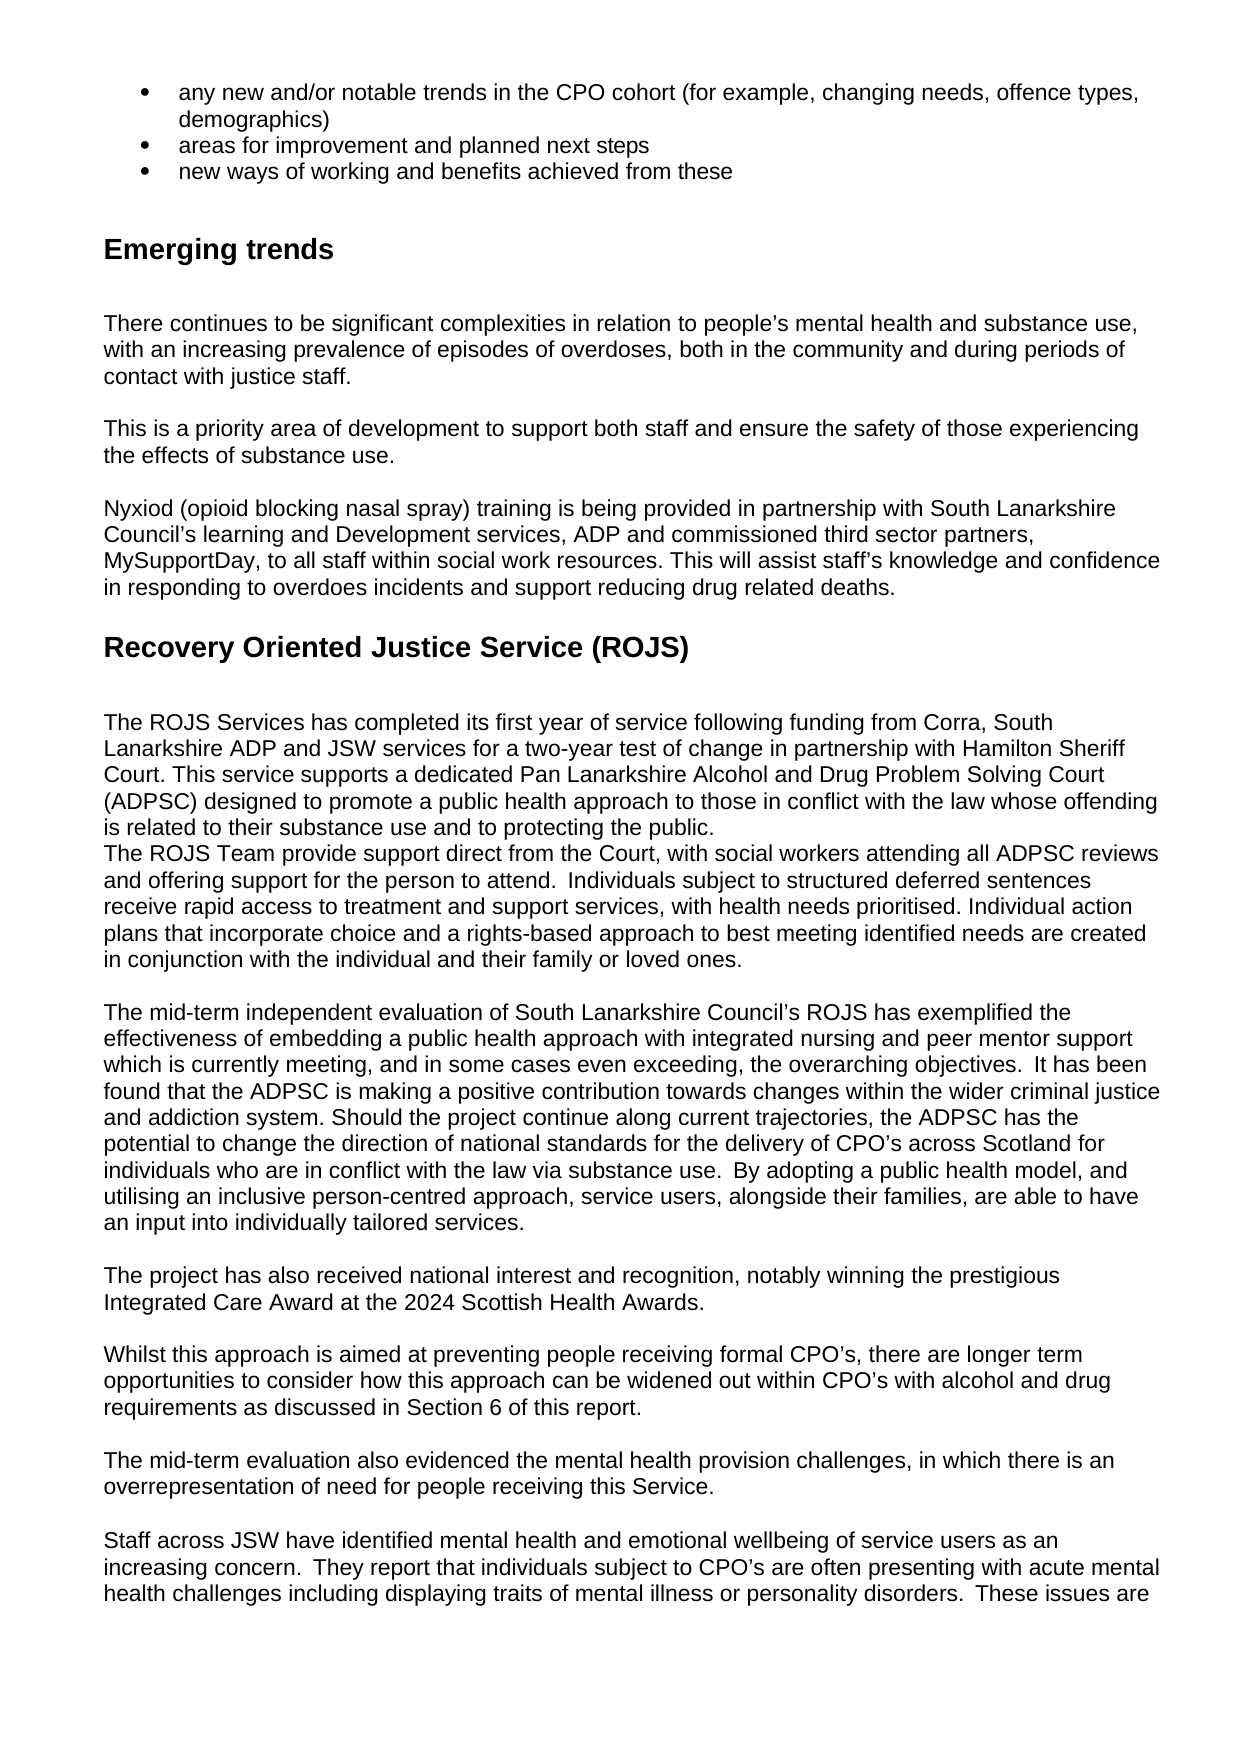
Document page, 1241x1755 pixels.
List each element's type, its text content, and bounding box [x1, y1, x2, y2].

text There continues to be significant complexities in relation to people’s mental health and substance use, with an increasing prevalence of episodes of overdoses, both in the community and during periods of contact with justice staff. [103, 310, 1167, 389]
subtitle Emerging trends [103, 232, 1167, 265]
text Nyxiod (opioid blocking nasal spray) training is being provided in partnership with South Lanarkshire Council’s learning and Development services, ADP and commissioned third sector partners, MySupportDay, to all staff within social work resources. This will assist staff’s knowledge and confidence in responding to overdoes incidents and support reducing drug related deaths. [103, 494, 1167, 600]
list new ways of working and benefits achieved from these [141, 158, 1167, 184]
list any new and/or notable trends in the CPO cohort (for example, changing needs, offence types, demographics) [141, 79, 1167, 132]
subtitle Recovery Oriented Justice Service (ROJS) [103, 630, 1167, 664]
list areas for improvement and planned next steps [141, 132, 1167, 158]
text The mid-term independent evaluation of South Lanarkshire Council’s ROJS has exemplified the effectiveness of embedding a public health approach with integrated nursing and peer mentor support which is currently meeting, and in some cases even exceeding, the overarching objectives. It has been found that the ADPSC is making a positive contribution towards changes within the wider criminal justice and addiction system. Should the project continue along current trajectories, the ADPSC has the potential to change the direction of national standards for the delivery of CPO’s across Scotland for individuals who are in conflict with the law via substance use. By adopting a public health model, and utilising an inclusive person-centred approach, service users, alongside their families, are able to have an input into individually tailored services. [103, 998, 1167, 1236]
text The project has also received national interest and recognition, notably winning the prestigious Integrated Care Award at the 2024 Scottish Health Awards. [103, 1262, 1167, 1315]
text Staff across JSW have identified mental health and emotional wellbeing of service users as an increasing concern. They report that individuals subject to CPO’s are often presenting with acute mental health challenges including displaying traits of mental illness or personality disorders. These issues are [103, 1527, 1167, 1606]
text The mid-term evaluation also evidenced the mental health provision challenges, in which there is an overrepresentation of need for people receiving this Service. [103, 1447, 1167, 1499]
text Whilst this approach is aimed at preventing people receiving formal CPO’s, there are longer term opportunities to consider how this approach can be widened out within CPO’s with alcohol and drug requirements as discussed in Section 6 of this report. [103, 1341, 1167, 1420]
text This is a priority area of development to support both staff and ensure the safety of those experiencing the effects of substance use. [103, 415, 1167, 468]
text The ROJS Services has completed its first year of service following funding from Corra, South Lanarkshire ADP and JSW services for a two-year test of change in partnership with Hamilton Sheriff Court. This service supports a dedicated Pan Lanarkshire Alcohol and Drug Problem Solving Court (ADPSC) designed to promote a public health approach to those in conflict with the law whose offending is related to their substance use and to protecting the public. [103, 709, 1167, 840]
text The ROJS Team provide support direct from the Court, with social workers attending all ADPSC reviews and offering support for the person to attend. Individuals subject to structured deferred sentences receive rapid access to treatment and support services, with health needs prioritised. Individual action plans that incorporate choice and a rights-based approach to best meeting identified needs are created in conjunction with the individual and their family or loved ones. [103, 840, 1167, 972]
